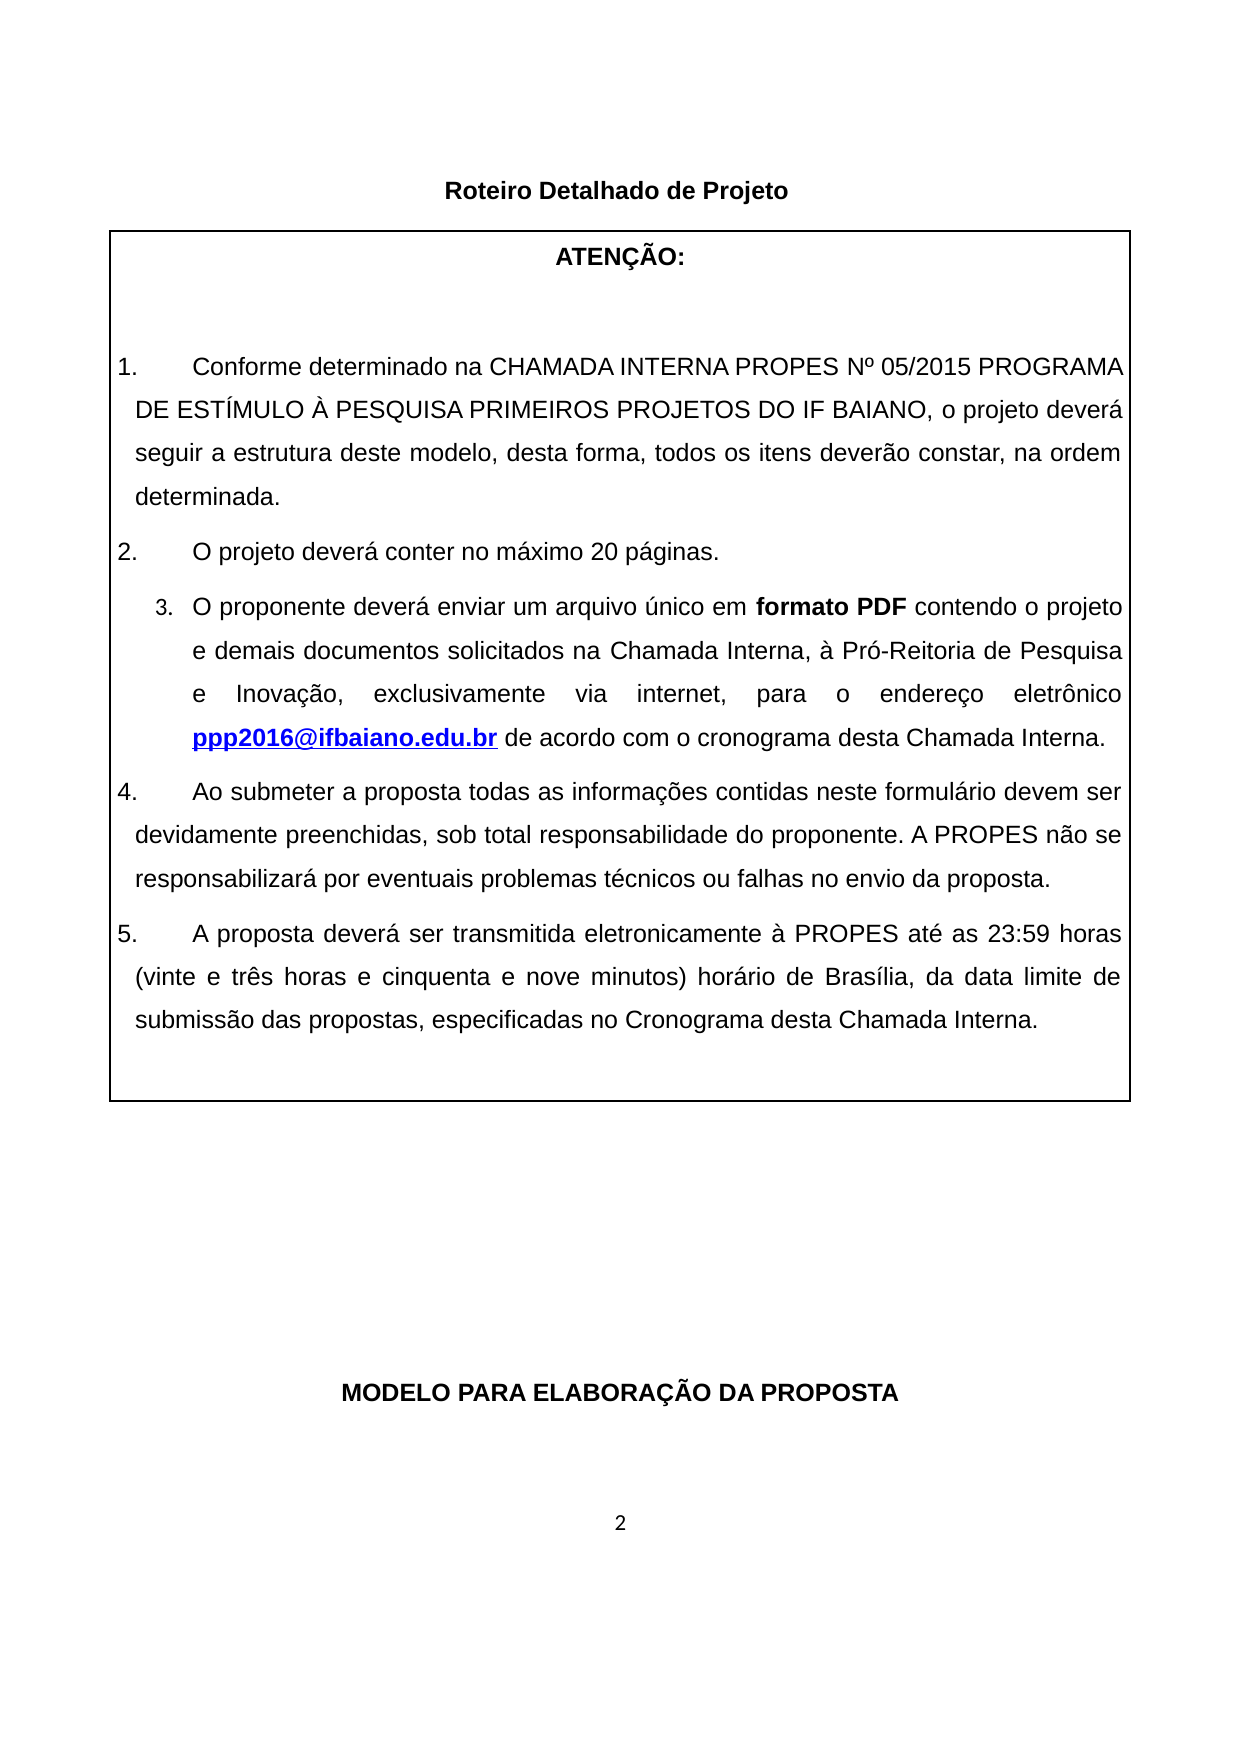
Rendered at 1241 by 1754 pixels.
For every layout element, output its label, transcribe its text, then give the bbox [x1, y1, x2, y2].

subtitle Roteiro Detalhado de Projeto [118, 176, 1122, 205]
table_header ATENÇÃO: Conforme determinado na CHAMADA INTERNA PROPES Nº 05/2015 PROGRAMA DE ESTÍMULO À PESQUISA PRIMEIROS PROJETOS DO IF BAIANO, o projeto deverá seguir a estrutura deste modelo, desta forma, todos os itens deverão constar, na ordem determinada. O projeto deverá conter no máximo 20 páginas. O proponente deverá enviar um arquivo único em formato PDF contendo o projeto e demais documentos solicitados na Chamada Interna, à Pró-Reitoria de Pesquisa e Inovação, exclusivamente via internet, para o endereço eletrônico ppp2016@ifbaiano.edu.br de acordo com o cronograma desta Chamada Interna. Ao submeter a proposta todas as informações contidas neste formulário devem ser devidamente preenchidas, sob total responsabilidade do proponente. A PROPES não se responsabilizará por eventuais problemas técnicos ou falhas no envio da proposta. A proposta deverá ser transmitida eletronicamente à PROPES até as 23:59 horas (vinte e três horas e cinquenta e nove minutos) horário de Brasília, da data limite de submissão das propostas, especificadas no Cronograma desta Chamada Interna. [111, 232, 1129, 1100]
text MODELO PARA ELABORAÇÃO DA PROPOSTA [118, 1378, 1122, 1407]
